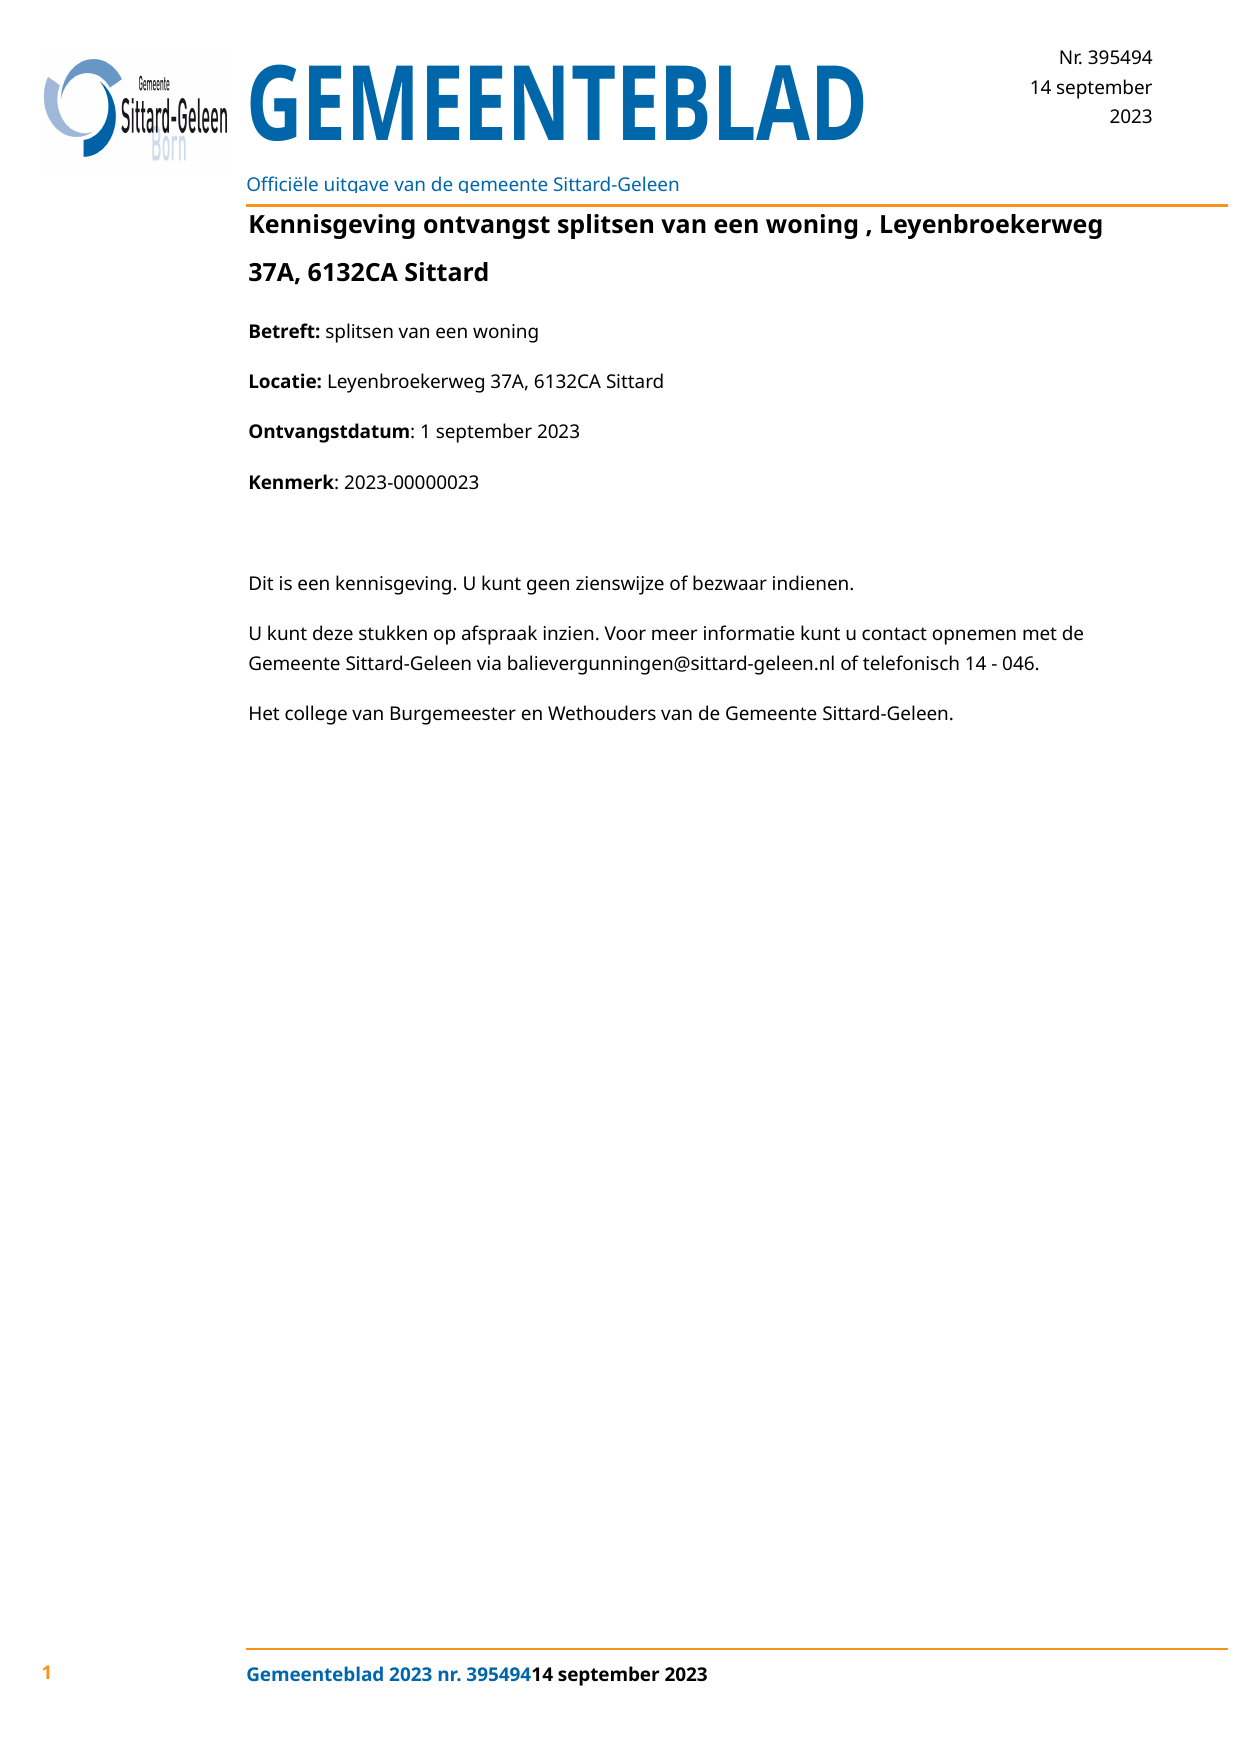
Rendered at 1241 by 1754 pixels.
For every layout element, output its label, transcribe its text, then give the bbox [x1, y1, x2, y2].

text Locatie: Leyenbroekerweg 37A, 6132CA Sittard [248, 368, 1152, 394]
text Het college van Burgemeester en Wethouders van de Gemeente Sittard-Geleen. [248, 700, 1152, 726]
text Ontvangstdatum: 1 september 2023 [248, 419, 1152, 444]
picture [41, 47, 231, 172]
text Kennisgeving ontvangst splitsen van een woning , Leyenbroekerweg 37A, 6132CA Sittard [248, 207, 1152, 288]
text U kunt deze stukken op afspraak inzien. Voor meer informatie kunt u contact opnemen met de Gemeente Sittard-Geleen via balievergunningen@sittard-geleen.nl of telefonisch 14 - 046. [248, 620, 1152, 676]
text Betreft: splitsen van een woning [248, 318, 1152, 344]
text Dit is een kennisgeving. U kunt geen zienswijze of bezwaar indienen. [248, 570, 1152, 596]
text Kenmerk: 2023-00000023 [248, 469, 1152, 495]
